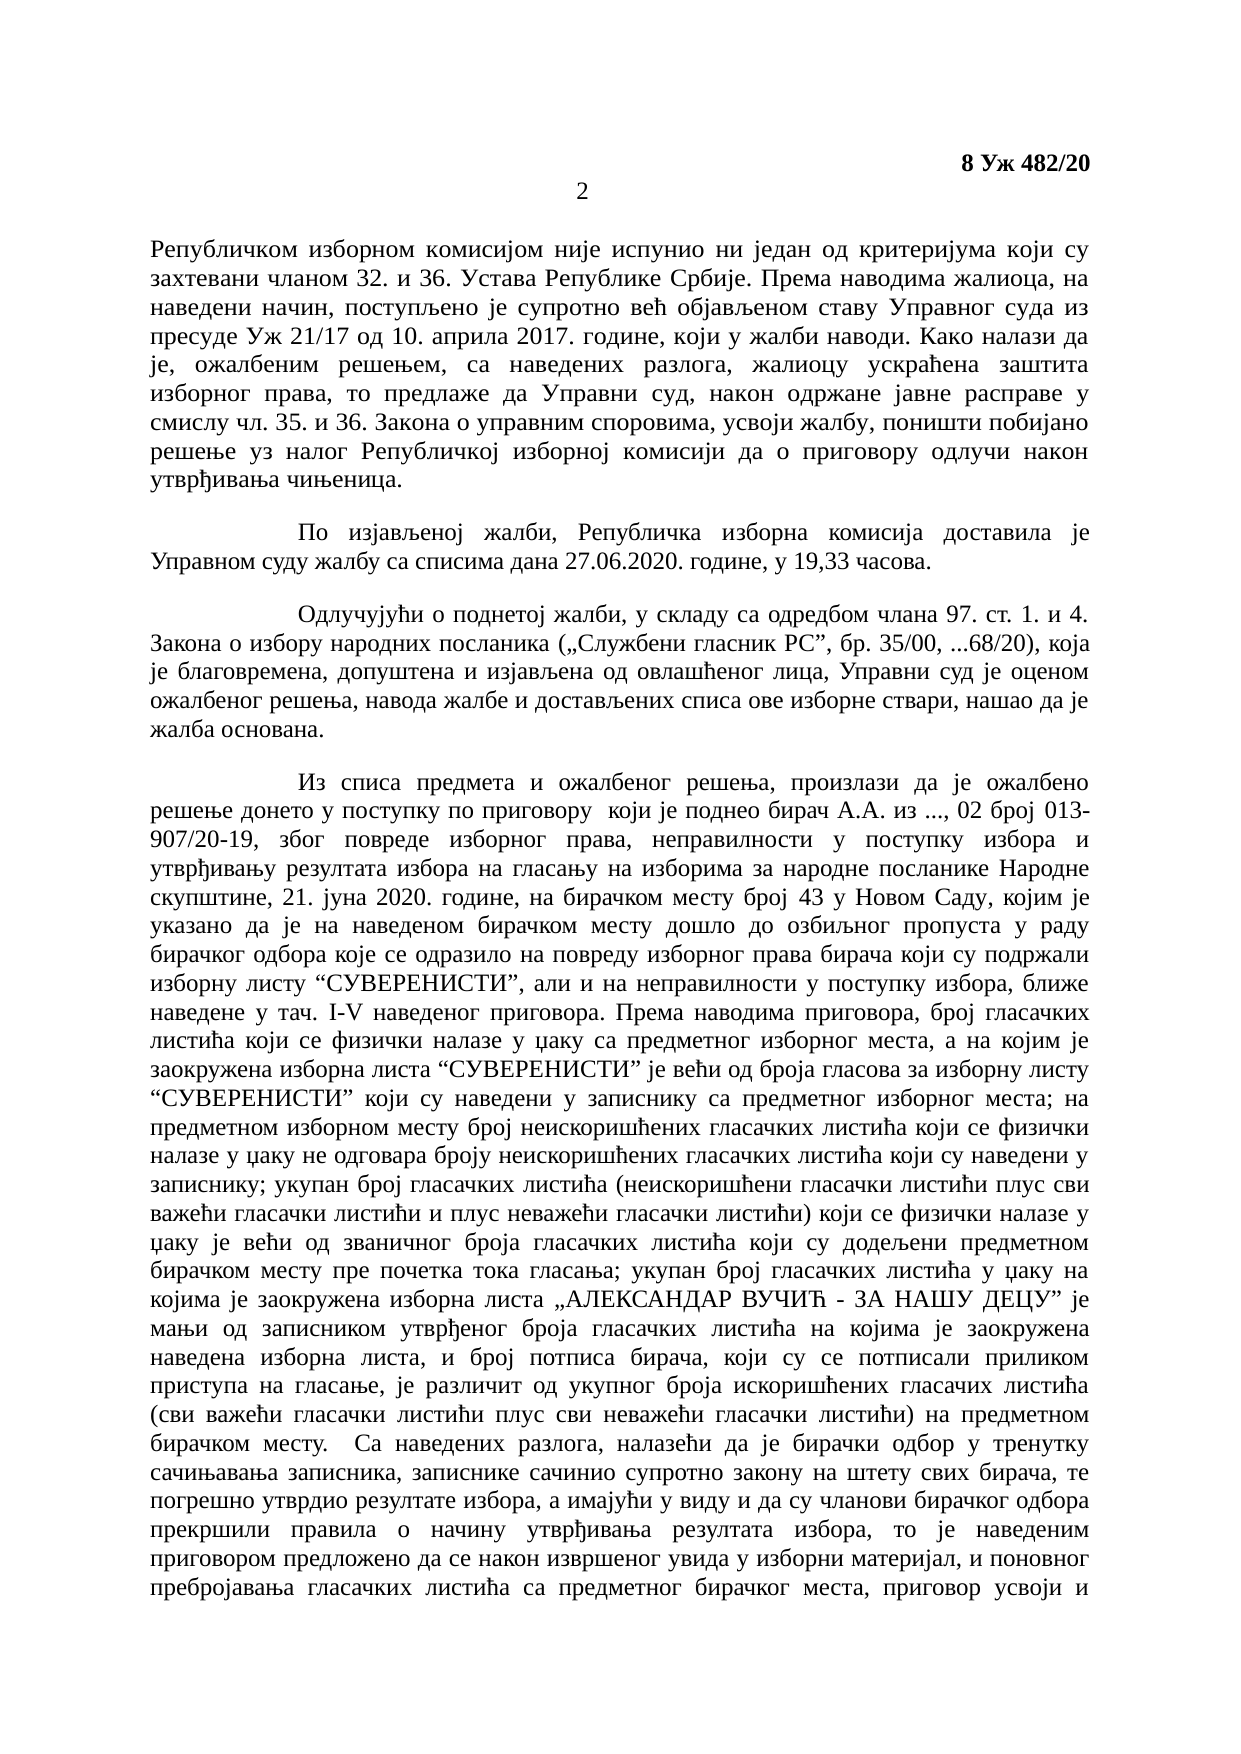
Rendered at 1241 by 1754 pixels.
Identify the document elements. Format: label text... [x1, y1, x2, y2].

text Из списа предмета и ожалбеног решења, произлази да је ожалбено решење донето у поступку по приговору који је поднео бирач A.A. из ..., 02 број 013-907/20-19, због повреде изборног права, неправилности у поступку избора и утврђивању резултата избора на гласању на изборима за народне посланике Народне скупштине, 21. јуна 2020. године, на бирачком месту број 43 у Новом Саду, којим је указано да је на наведеном бирачком месту дошло до озбиљног пропуста у раду бирачког одбора које се одразило на повреду изборног права бирача који су подржали изборну листу “СУВЕРЕНИСТИ”, али и на неправилности у поступку избора, ближе наведене у тач. I-V наведеног приговора. Према наводима приговора, број гласачких листића који се физички налазе у џаку са предметног изборног места, а на којим је заокружена изборна листа “СУВЕРЕНИСТИ” је већи од броја гласова за изборну листу “СУВЕРЕНИСТИ” који су наведени у записнику са предметног изборног места; на предметном изборном месту број неискоришћених гласачких листића који се физички налазе у џаку не одговара броју неискоришћених гласачких листића који су наведени у записнику; укупан број гласачких листића (неискоришћени гласачки листићи плус сви важећи гласачки листићи и плус неважећи гласачки листићи) који се физички налазе у џаку је већи од званичног броја гласачких листића који су додељени предметном бирачком месту пре почетка тока гласања; укупан број гласачких листића у џаку на којима је заокружена изборна листа „АЛЕКСАНДАР ВУЧИЋ - ЗА НАШУ ДЕЦУ” је мањи од записником утврђеног броја гласачких листића на којима је заокружена наведена изборна листа, и број потписа бирача, који су се потписали приликом приступа на гласање, је различит од укупног броја искоришћених гласачих листића (сви важећи гласачки листићи плус сви неважећи гласачки листићи) на предметном бирачком месту. Са наведених разлога, налазећи да је бирачки одбор у тренутку сачињавања записника, записнике сачинио супротно закону на штету свих бирача, те погрешно утврдио резултате избора, а имајући у виду и да су чланови бирачког одбора прекршили правила о начину утврђивања резултата избора, то је наведеним приговором предложено да се након извршеног увида у изборни материјал, и поновног пребројавања гласачких листића са предметног бирачког места, приговор усвоји и [150, 767, 1090, 1601]
text Oдлучујући о поднетој жалби, у складу са одредбом члана 97. ст. 1. и 4. Закона о избору народних посланика („Службени гласник РС”, бр. 35/00, ...68/20), која је благовремена, допуштена и изјављена од овлашћеног лица, Управни суд је оценом ожалбеног решења, навода жалбе и достављених списа ове изборне ствари, нашао да је жалба основана. [150, 599, 1090, 743]
text Републичком изборном комисијом није испунио ни један од критеријума који су захтевани чланом 32. и 36. Устава Републике Србије. Према наводима жалиоца, на наведени начин, поступљено је супротно већ објављеном ставу Управног суда из пресуде Уж 21/17 од 10. априла 2017. године, који у жалби наводи. Како налази да је, ожалбеним решењем, са наведених разлога, жалиоцу ускраћена заштита изборног права, то предлаже да Управни суд, након одржане јавне расправе у смислу чл. 35. и 36. Закона о управним споровима, усвоји жалбу, поништи побијано решење уз налог Републичкој изборној комисији да о приговору одлучи након утврђивања чињеница. [150, 234, 1090, 493]
text По изјављеној жалби, Републичка изборна комисија доставила је Управном суду жалбу са списима дана 27.06.2020. године, у 19,33 часова. [150, 517, 1090, 575]
